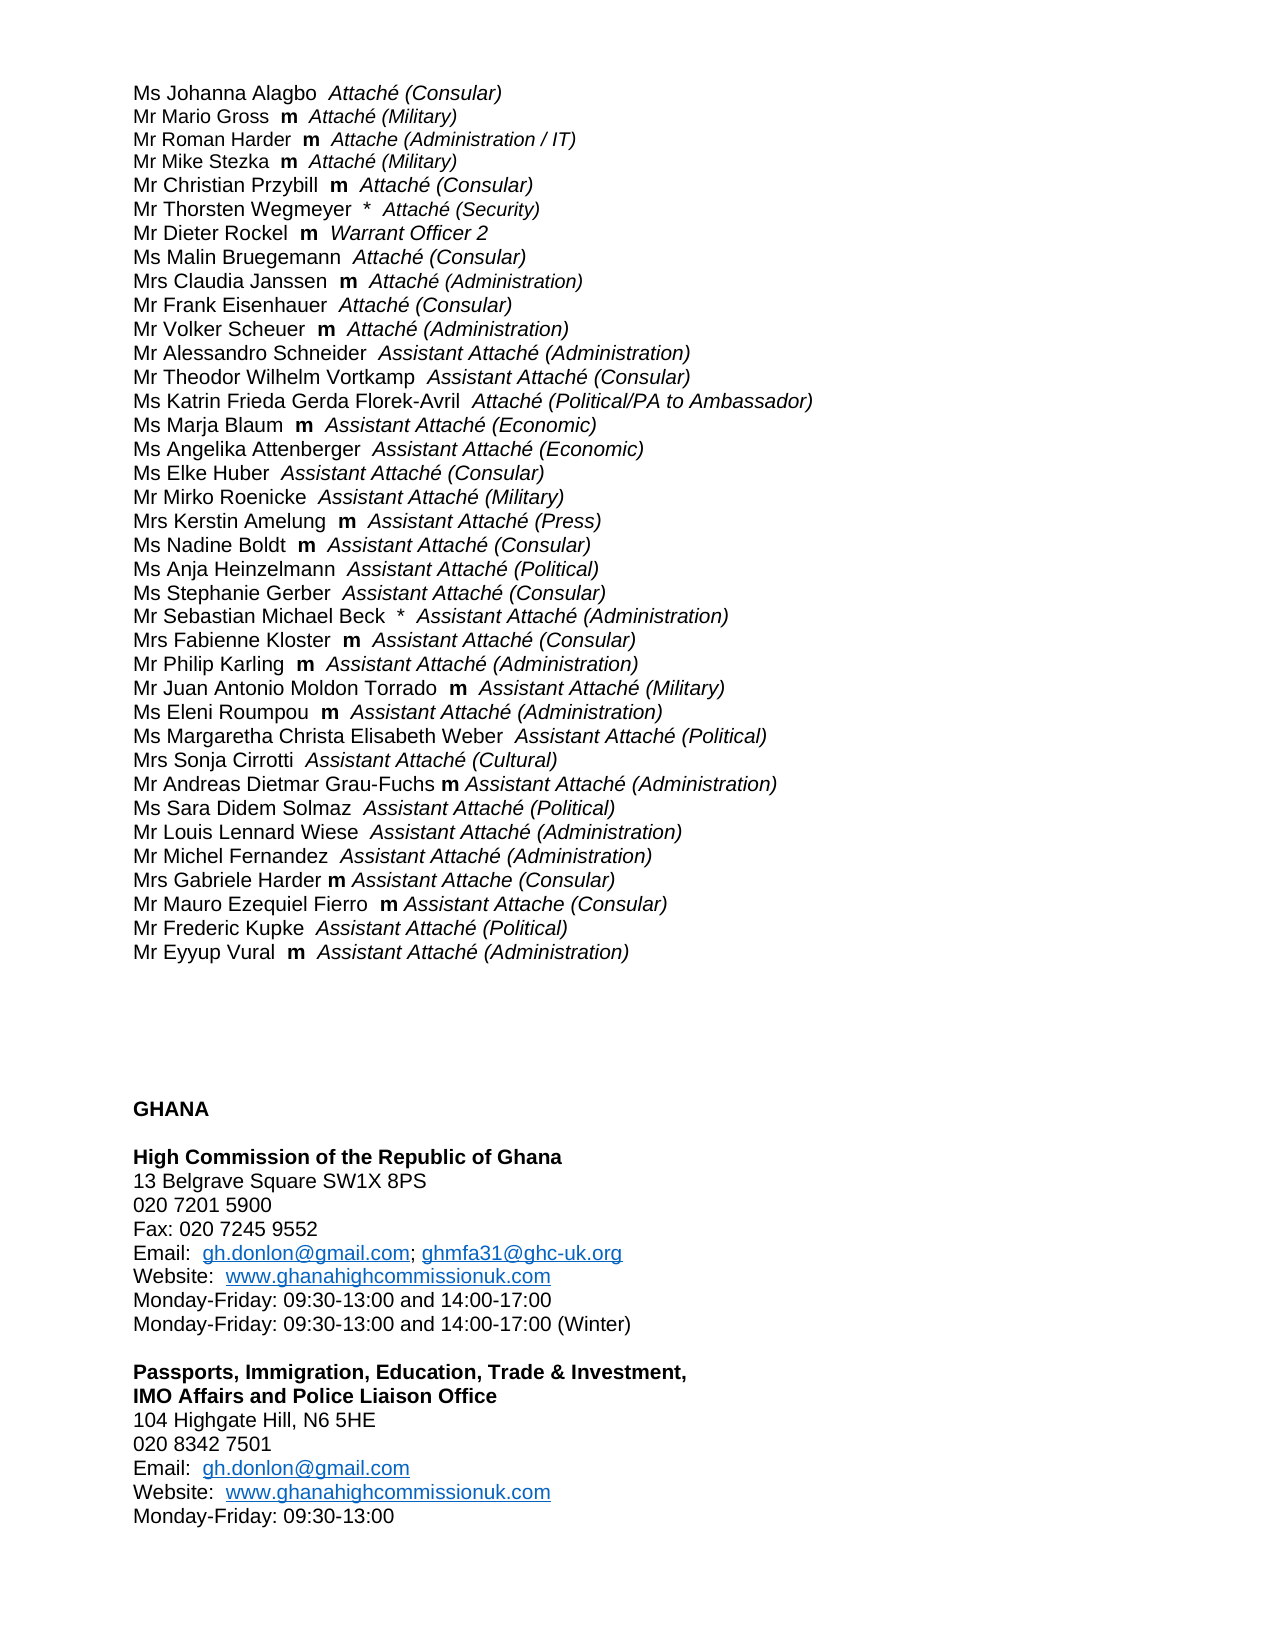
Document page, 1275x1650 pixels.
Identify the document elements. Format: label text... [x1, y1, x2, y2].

text Mr Frank Eisenhauer Attaché (Consular) [133, 293, 1181, 317]
text Mr Louis Lennard Wiese Assistant Attaché (Administration) [133, 820, 1181, 844]
text Mr Roman Harder m Attache (Administration / IT) [133, 128, 1181, 150]
text Ms Marja Blaum m Assistant Attaché (Economic) [133, 413, 1181, 437]
text Mr Frederic Kupke Assistant Attaché (Political) [133, 916, 1181, 940]
text Mr Theodor Wilhelm Vortkamp Assistant Attaché (Consular) [133, 365, 1181, 389]
text 104 Highgate Hill, N6 5HE [133, 1408, 1181, 1432]
text Mr Mirko Roenicke Assistant Attaché (Military) [133, 484, 1181, 508]
text 020 7201 5900 [133, 1192, 1181, 1216]
text Mr Eyyup Vural m Assistant Attaché (Administration) [133, 940, 1181, 964]
text Monday-Friday: 09:30-13:00 and 14:00-17:00 (Winter) [133, 1312, 1181, 1336]
text Monday-Friday: 09:30-13:00 and 14:00-17:00 [133, 1288, 1181, 1312]
text Ms Angelika Attenberger Assistant Attaché (Economic) [133, 437, 1181, 461]
text Mrs Kerstin Amelung m Assistant Attaché (Press) [133, 508, 1181, 532]
text Mr Sebastian Michael Beck * Assistant Attaché (Administration) [133, 604, 1181, 628]
text Mrs Claudia Janssen m Attaché (Administration) [133, 269, 1181, 293]
text Mr Dieter Rockel m Warrant Officer 2 [133, 221, 1181, 245]
text Ms Malin Bruegemann Attaché (Consular) [133, 245, 1181, 269]
text Mr Juan Antonio Moldon Torrado m Assistant Attaché (Military) [133, 676, 1181, 700]
text GHANA [133, 1097, 1181, 1121]
text Mr Philip Karling m Assistant Attaché (Administration) [133, 652, 1181, 676]
text Mr Mauro Ezequiel Fierro m Assistant Attache (Consular) [133, 892, 1181, 916]
text Email: gh.donlon@gmail.com; ghmfa31@ghc-uk.org [133, 1240, 1181, 1264]
text Mr Christian Przybill m Attaché (Consular) [133, 173, 1181, 197]
text Mrs Sonja Cirrotti Assistant Attaché (Cultural) [133, 748, 1181, 772]
text Ms Johanna Alagbo Attaché (Consular) [133, 81, 1181, 105]
text Mrs Gabriele Harder m Assistant Attache (Consular) [133, 868, 1181, 892]
text Mrs Fabienne Kloster m Assistant Attaché (Consular) [133, 628, 1181, 652]
text Ms Margaretha Christa Elisabeth Weber Assistant Attaché (Political) [133, 724, 1181, 748]
text Mr Volker Scheuer m Attaché (Administration) [133, 317, 1181, 341]
text Mr Alessandro Schneider Assistant Attaché (Administration) [133, 341, 1181, 365]
text Ms Eleni Roumpou m Assistant Attaché (Administration) [133, 700, 1181, 724]
text Passports, Immigration, Education, Trade & Investment, [133, 1360, 1181, 1384]
text Mr Michel Fernandez Assistant Attaché (Administration) [133, 844, 1181, 868]
text Ms Nadine Boldt m Assistant Attaché (Consular) [133, 532, 1181, 556]
text Ms Anja Heinzelmann Assistant Attaché (Political) [133, 556, 1181, 580]
text Ms Katrin Frieda Gerda Florek-Avril Attaché (Political/PA to Ambassador) [133, 389, 1181, 413]
text IMO Affairs and Police Liaison Office [133, 1384, 1181, 1408]
text Website: www.ghanahighcommissionuk.com [133, 1264, 1181, 1288]
text Mr Andreas Dietmar Grau-Fuchs m Assistant Attaché (Administration) [133, 772, 1181, 796]
text Email: gh.donlon@gmail.com [133, 1456, 1181, 1480]
text High Commission of the Republic of Ghana [133, 1144, 1181, 1168]
text 020 8342 7501 [133, 1432, 1181, 1456]
text Website: www.ghanahighcommissionuk.com [133, 1480, 1181, 1504]
text 13 Belgrave Square SW1X 8PS [133, 1168, 1181, 1192]
text Ms Elke Huber Assistant Attaché (Consular) [133, 461, 1181, 484]
text Monday-Friday: 09:30-13:00 [133, 1504, 1181, 1528]
text Mr Mario Gross m Attaché (Military) [133, 105, 1181, 128]
text Fax: 020 7245 9552 [133, 1216, 1181, 1240]
text Mr Mike Stezka m Attaché (Military) [133, 150, 1181, 173]
text Ms Sara Didem Solmaz Assistant Attaché (Political) [133, 796, 1181, 820]
text Mr Thorsten Wegmeyer * Attaché (Security) [133, 197, 1181, 221]
text Ms Stephanie Gerber Assistant Attaché (Consular) [133, 580, 1181, 604]
